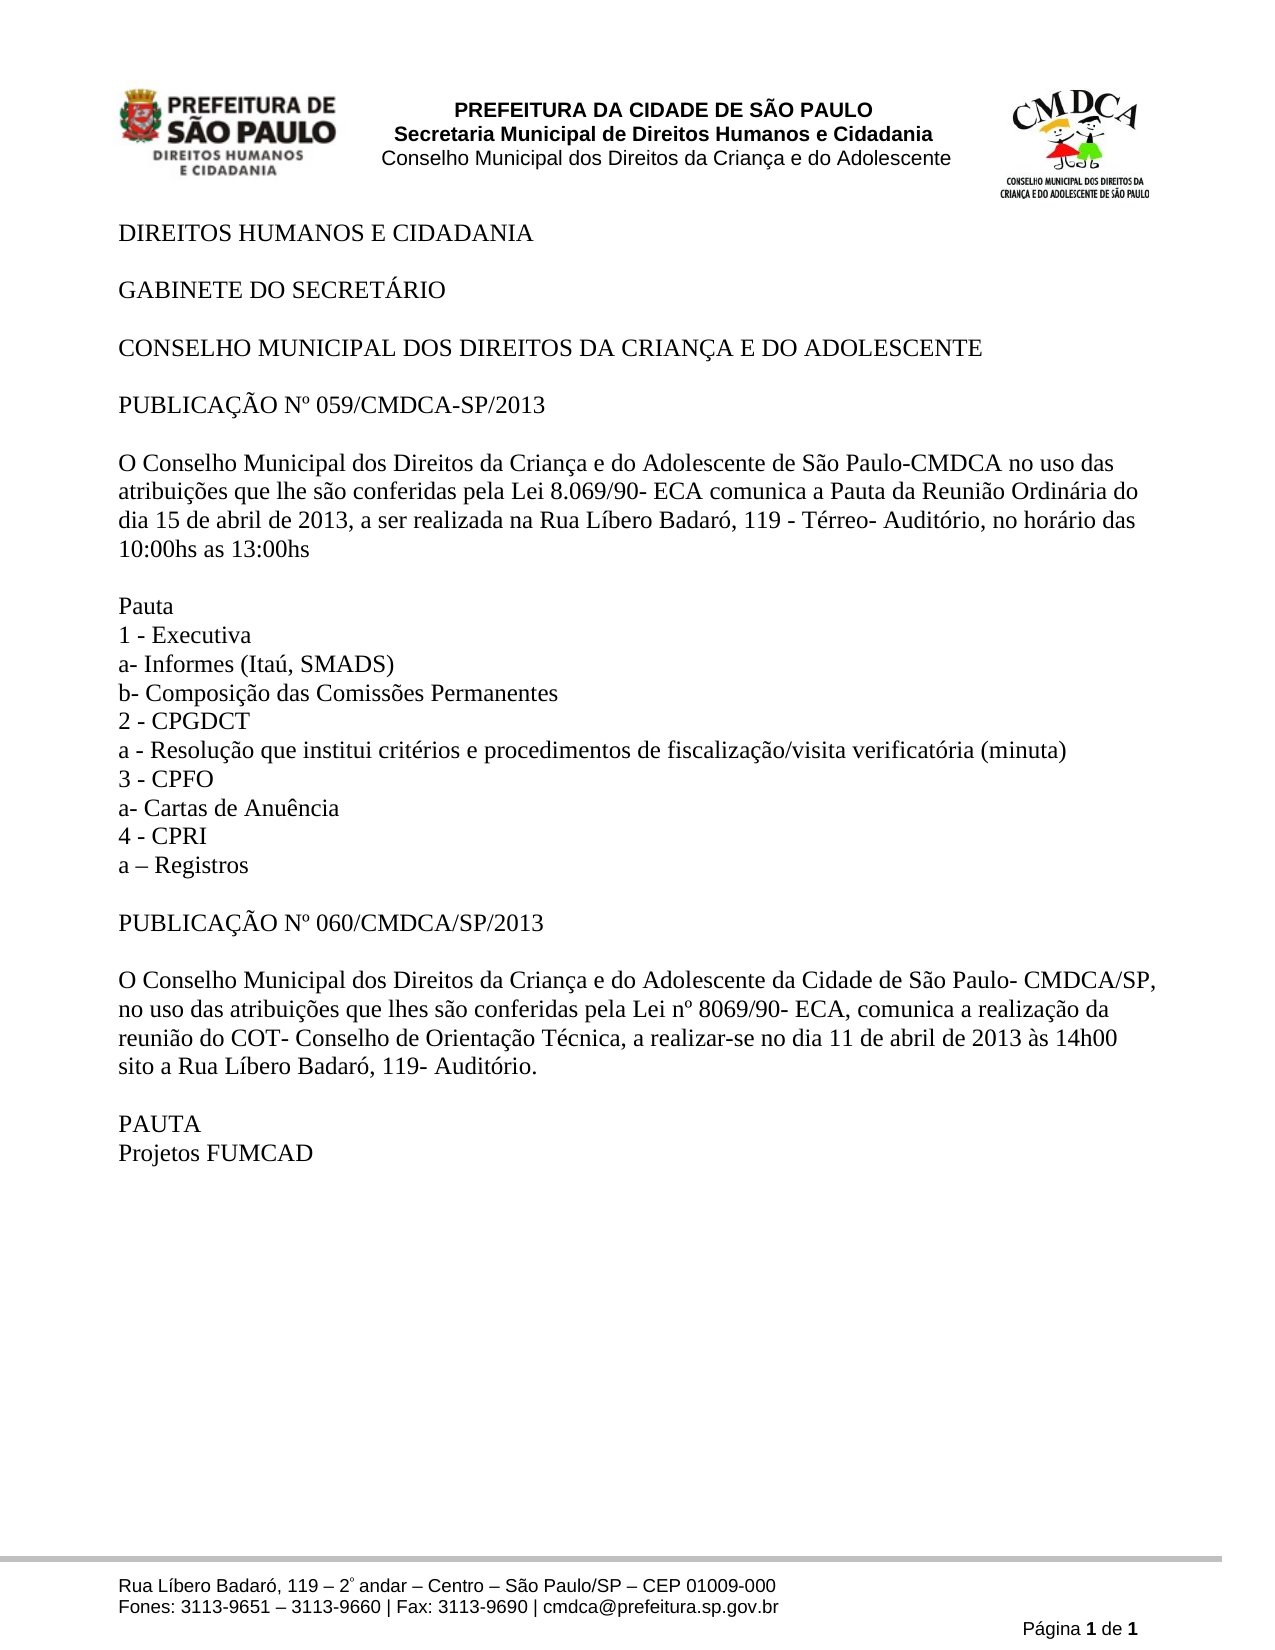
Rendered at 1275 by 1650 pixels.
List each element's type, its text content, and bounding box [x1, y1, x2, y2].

text 10:00hs as 13:00hs [118, 534, 1157, 563]
text CONSELHO MUNICIPAL DOS DIREITOS DA CRIANÇA E DO ADOLESCENTE [118, 333, 1157, 361]
text PAUTA [118, 1109, 1157, 1138]
text a- Cartas de Anuência [118, 793, 1157, 821]
text DIREITOS HUMANOS E CIDADANIA [118, 218, 1157, 246]
text 2 - CPGDCT [118, 706, 1157, 735]
text GABINETE DO SECRETÁRIO [118, 275, 1157, 304]
picture [94, 80, 362, 184]
text PUBLICAÇÃO Nº 060/CMDCA/SP/2013 [118, 908, 1157, 936]
picture [999, 88, 1150, 199]
text a – Registros [118, 850, 1157, 879]
text a - Resolução que institui critérios e procedimentos de fiscalização/visita verificatória (minuta) [118, 735, 1157, 764]
text b- Composição das Comissões Permanentes [118, 678, 1157, 706]
text sito a Rua Líbero Badaró, 119- Auditório. [118, 1051, 1157, 1080]
text PUBLICAÇÃO Nº 059/CMDCA-SP/2013 [118, 390, 1157, 419]
text 4 - CPRI [118, 821, 1157, 850]
text Projetos FUMCAD [118, 1138, 1157, 1166]
text a- Informes (Itaú, SMADS) [118, 649, 1157, 678]
text Pauta [118, 591, 1157, 620]
text O Conselho Municipal dos Direitos da Criança e do Adolescente da Cidade de São Paulo- CMDCA/SP, no uso das atribuições que lhes são conferidas pela Lei nº 8069/90- ECA, comunica a realização da reunião do COT- Conselho de Orientação Técnica, a realizar-se no dia 11 de abril de 2013 às 14h00 [118, 965, 1157, 1051]
text O Conselho Municipal dos Direitos da Criança e do Adolescente de São Paulo-CMDCA no uso das atribuições que lhe são conferidas pela Lei 8.069/90- ECA comunica a Pauta da Reunião Ordinária do dia 15 de abril de 2013, a ser realizada na Rua Líbero Badaró, 119 - Térreo- Auditório, no horário das [118, 448, 1157, 534]
text 3 - CPFO [118, 764, 1157, 793]
text 1 - Executiva [118, 620, 1157, 649]
